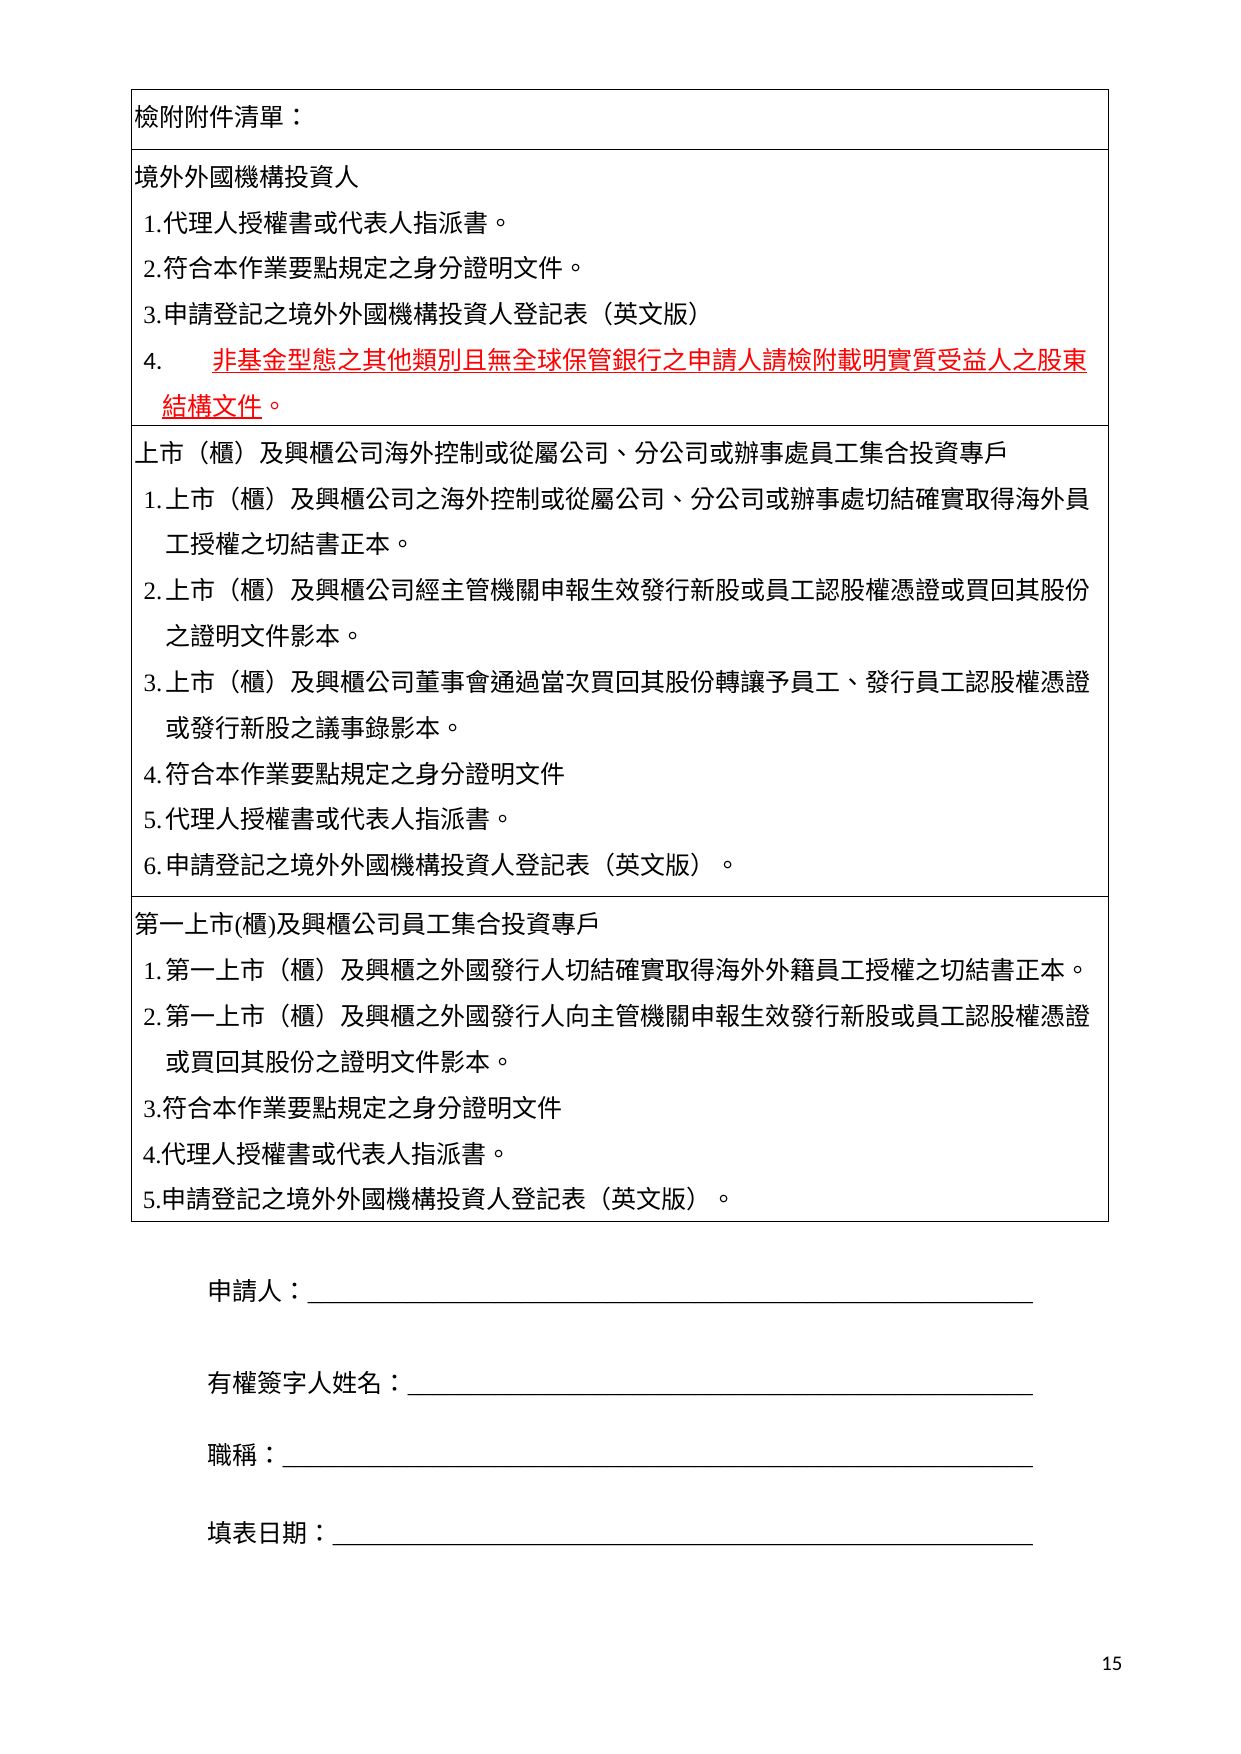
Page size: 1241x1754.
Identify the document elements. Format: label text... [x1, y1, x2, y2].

text 職稱：____________________________________________________________ [192, 1436, 1122, 1472]
text 有權簽字人姓名：__________________________________________________ [192, 1363, 1122, 1399]
text 填表日期：________________________________________________________ [192, 1490, 1122, 1552]
text 申請人：__________________________________________________________ [192, 1272, 1122, 1308]
table_cell 上市（櫃）及興櫃公司海外控制或從屬公司、分公司或辦事處員工集合投資專戶 上市（櫃）及興櫃公司之海外控制或從屬公司、分公司或辦事處切結確實取得海外員工授權之切結書正本。 上市（櫃）及興櫃公司經主管機關申報生效發行新股或員工認股權憑證或買回其股份之證明文件影本。 上市（櫃）及興櫃公司董事會通過當次買回其股份轉讓予員工、發行員工認股權憑證或發行新股之議事錄影本。 符合本作業要點規定之身分證明文件 代理人授權書或代表人指派書。 申請登記之境外外國機構投資人登記表（英文版）。 [132, 426, 1108, 896]
table_cell 境外外國機構投資人 代理人授權書或代表人指派書。 符合本作業要點規定之身分證明文件。 申請登記之境外外國機構投資人登記表（英文版） 非基金型態之其他類別且無全球保管銀行之申請人請檢附載明實質受益人之股東結構文件。 [132, 150, 1108, 424]
table_cell 檢附附件清單： [132, 90, 1108, 148]
table_cell 第一上市(櫃)及興櫃公司員工集合投資專戶 第一上市（櫃）及興櫃之外國發行人切結確實取得海外外籍員工授權之切結書正本。 第一上市（櫃）及興櫃之外國發行人向主管機關申報生效發行新股或員工認股權憑證或買回其股份之證明文件影本。 3.符合本作業要點規定之身分證明文件 4.代理人授權書或代表人指派書。 5.申請登記之境外外國機構投資人登記表（英文版）。 [132, 897, 1108, 1221]
